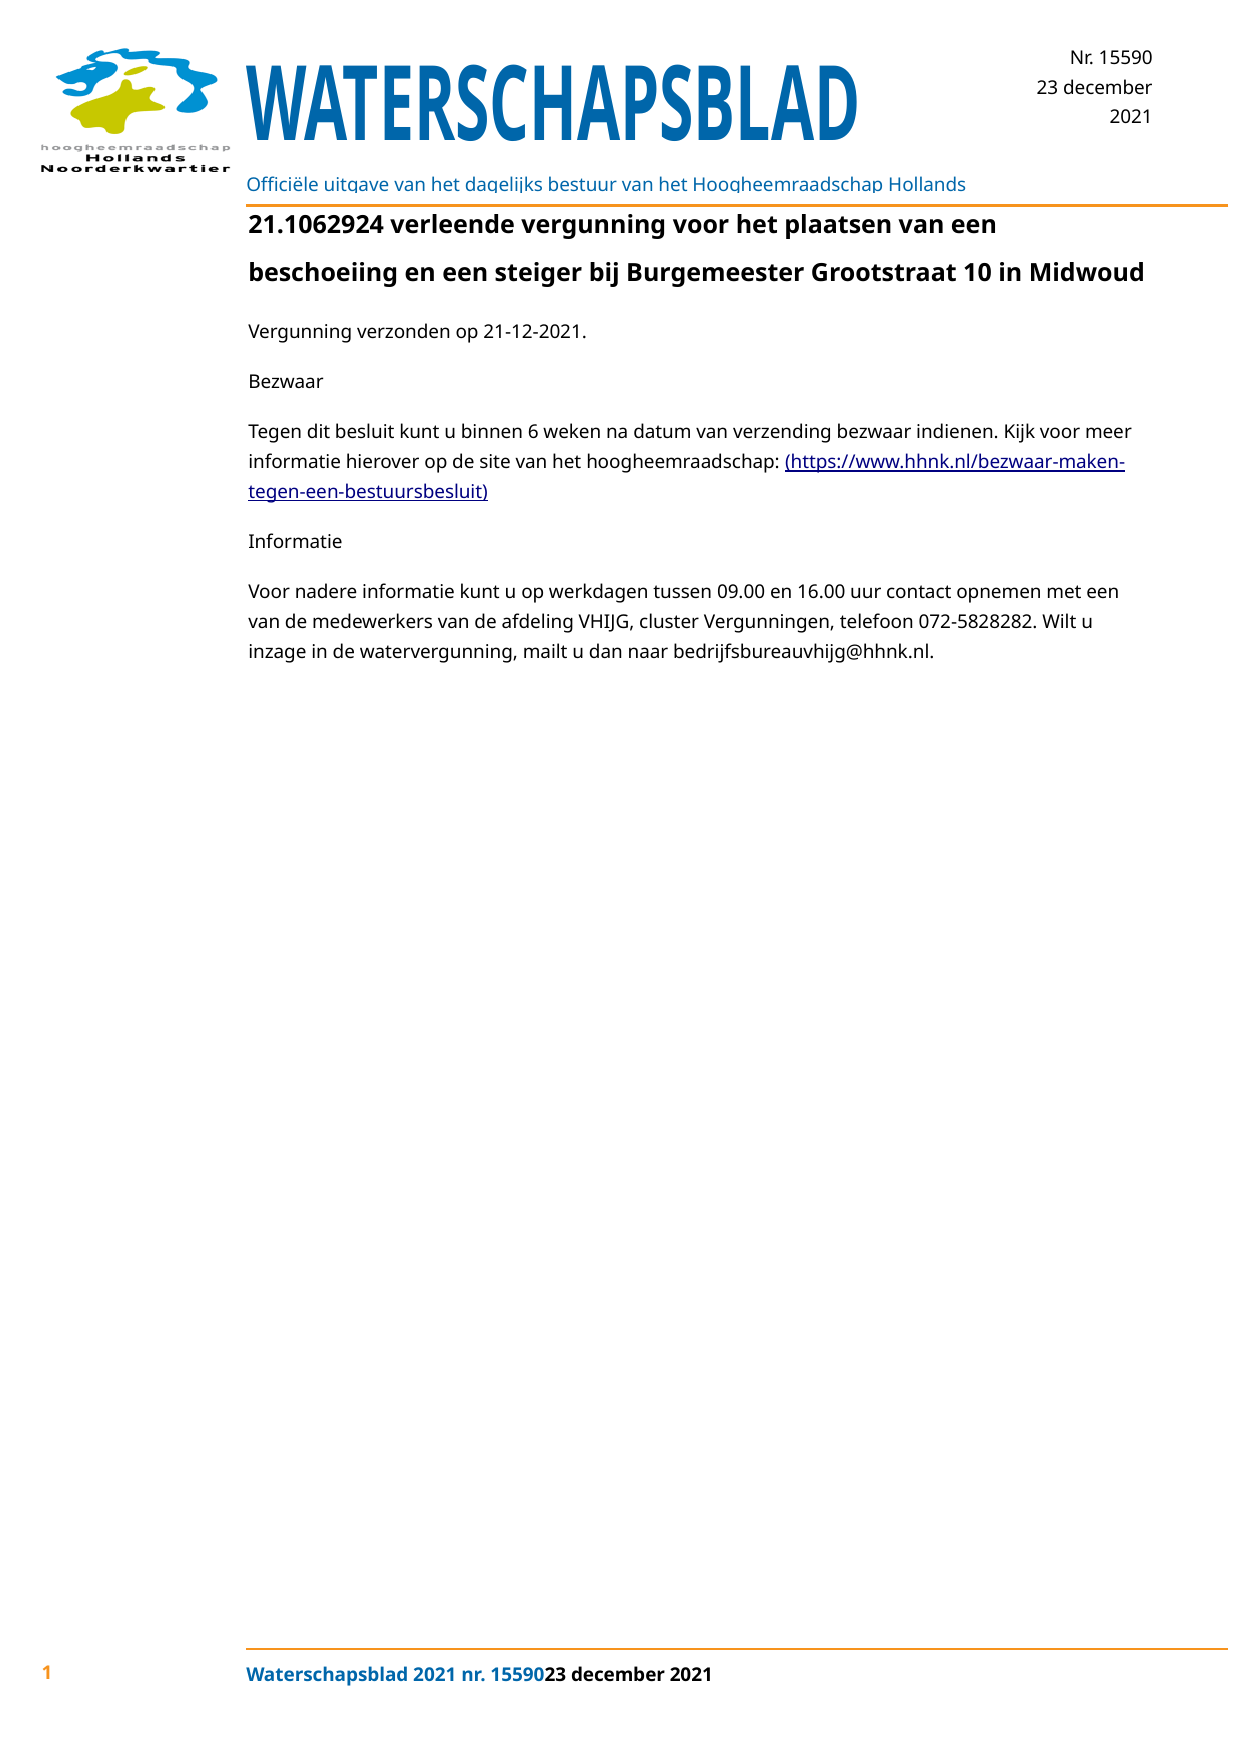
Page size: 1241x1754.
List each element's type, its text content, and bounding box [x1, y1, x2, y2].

picture [41, 47, 231, 172]
text Informatie [248, 528, 1152, 554]
text Bezwaar [248, 368, 1152, 394]
text Tegen dit besluit kunt u binnen 6 weken na datum van verzending bezwaar indienen. Kijk voor meer informatie hierover op de site van het hoogheemraadschap: (https://www.hhnk.nl/bezwaar-maken-tegen-een-bestuursbesluit) [248, 419, 1152, 504]
text 21.1062924 verleende vergunning voor het plaatsen van een beschoeiing en een steiger bij Burgemeester Grootstraat 10 in Midwoud [248, 207, 1152, 288]
text Voor nadere informatie kunt u op werkdagen tussen 09.00 en 16.00 uur contact opnemen met een van de medewerkers van de afdeling VHIJG, cluster Vergunningen, telefoon 072-5828282. Wilt u inzage in de watervergunning, mailt u dan naar bedrijfsbureauvhijg@hhnk.nl. [248, 579, 1152, 664]
text Vergunning verzonden op 21-12-2021. [248, 318, 1152, 344]
